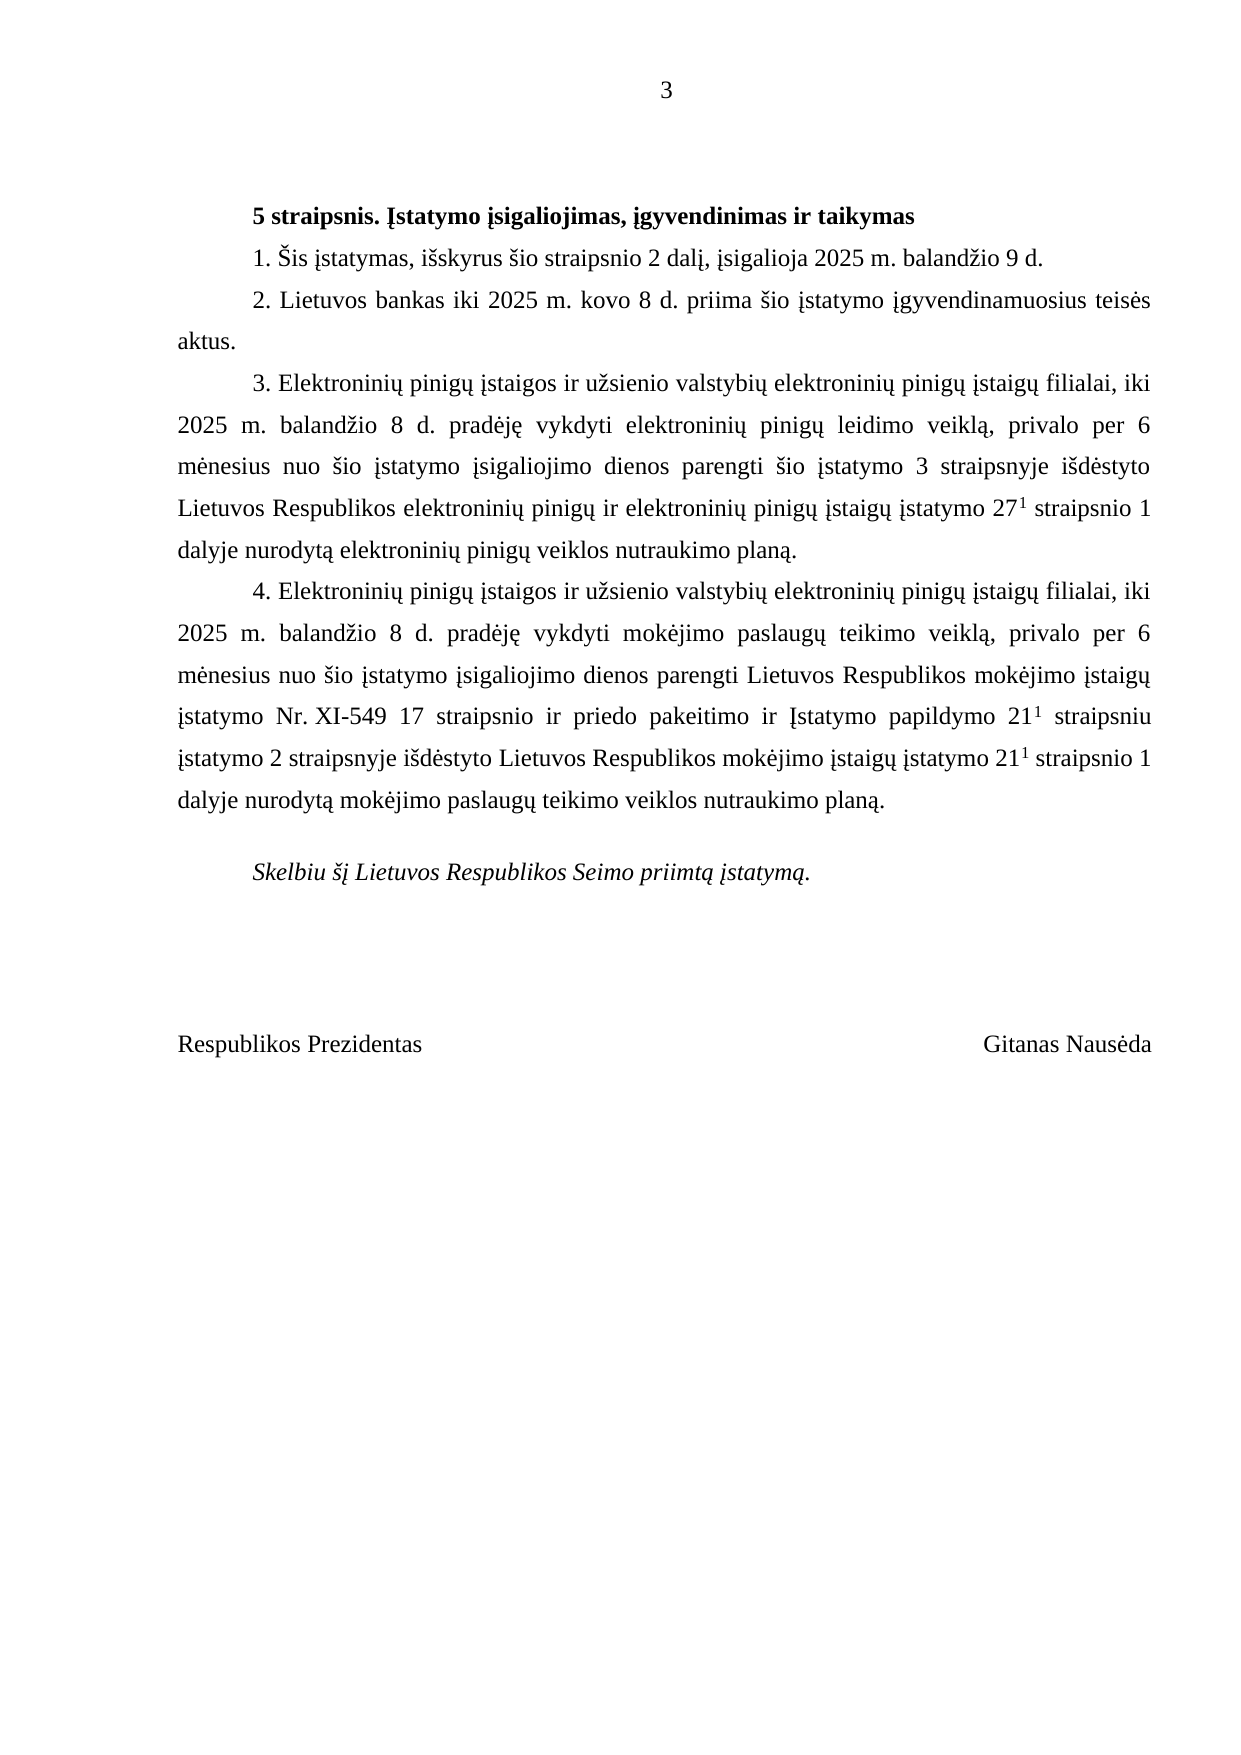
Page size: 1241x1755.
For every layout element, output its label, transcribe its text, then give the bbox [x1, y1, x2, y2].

text 4. Elektroninių pinigų įstaigos ir užsienio valstybių elektroninių pinigų įstaigų filialai, iki 2025 m. balandžio 8 d. pradėję vykdyti mokėjimo paslaugų teikimo veiklą, privalo per 6 mėnesius nuo šio įstatymo įsigaliojimo dienos parengti Lietuvos Respublikos mokėjimo įstaigų įstatymo Nr. XI-549 17 straipsnio ir priedo pakeitimo ir Įstatymo papildymo 211 straipsniu įstatymo 2 straipsnyje išdėstyto Lietuvos Respublikos mokėjimo įstaigų įstatymo 211 straipsnio 1 dalyje nurodytą mokėjimo paslaugų teikimo veiklos nutraukimo planą. [177, 563, 1152, 813]
text Skelbiu šį Lietuvos Respublikos Seimo priimtą įstatymą. [177, 857, 1152, 885]
text 5 straipsnis. Įstatymo įsigaliojimas, įgyvendinimas ir taikymas [177, 188, 1152, 230]
text 2. Lietuvos bankas iki 2025 m. kovo 8 d. priima šio įstatymo įgyvendinamuosius teisės aktus. [177, 272, 1152, 355]
text 3. Elektroninių pinigų įstaigos ir užsienio valstybių elektroninių pinigų įstaigų filialai, iki 2025 m. balandžio 8 d. pradėję vykdyti elektroninių pinigų leidimo veiklą, privalo per 6 mėnesius nuo šio įstatymo įsigaliojimo dienos parengti šio įstatymo 3 straipsnyje išdėstyto Lietuvos Respublikos elektroninių pinigų ir elektroninių pinigų įstaigų įstatymo 271 straipsnio 1 dalyje nurodytą elektroninių pinigų veiklos nutraukimo planą. [177, 355, 1152, 563]
text 1. Šis įstatymas, išskyrus šio straipsnio 2 dalį, įsigalioja 2025 m. balandžio 9 d. [177, 230, 1152, 272]
text Respublikos Prezidentas Gitanas Nausėda [177, 1029, 1152, 1058]
